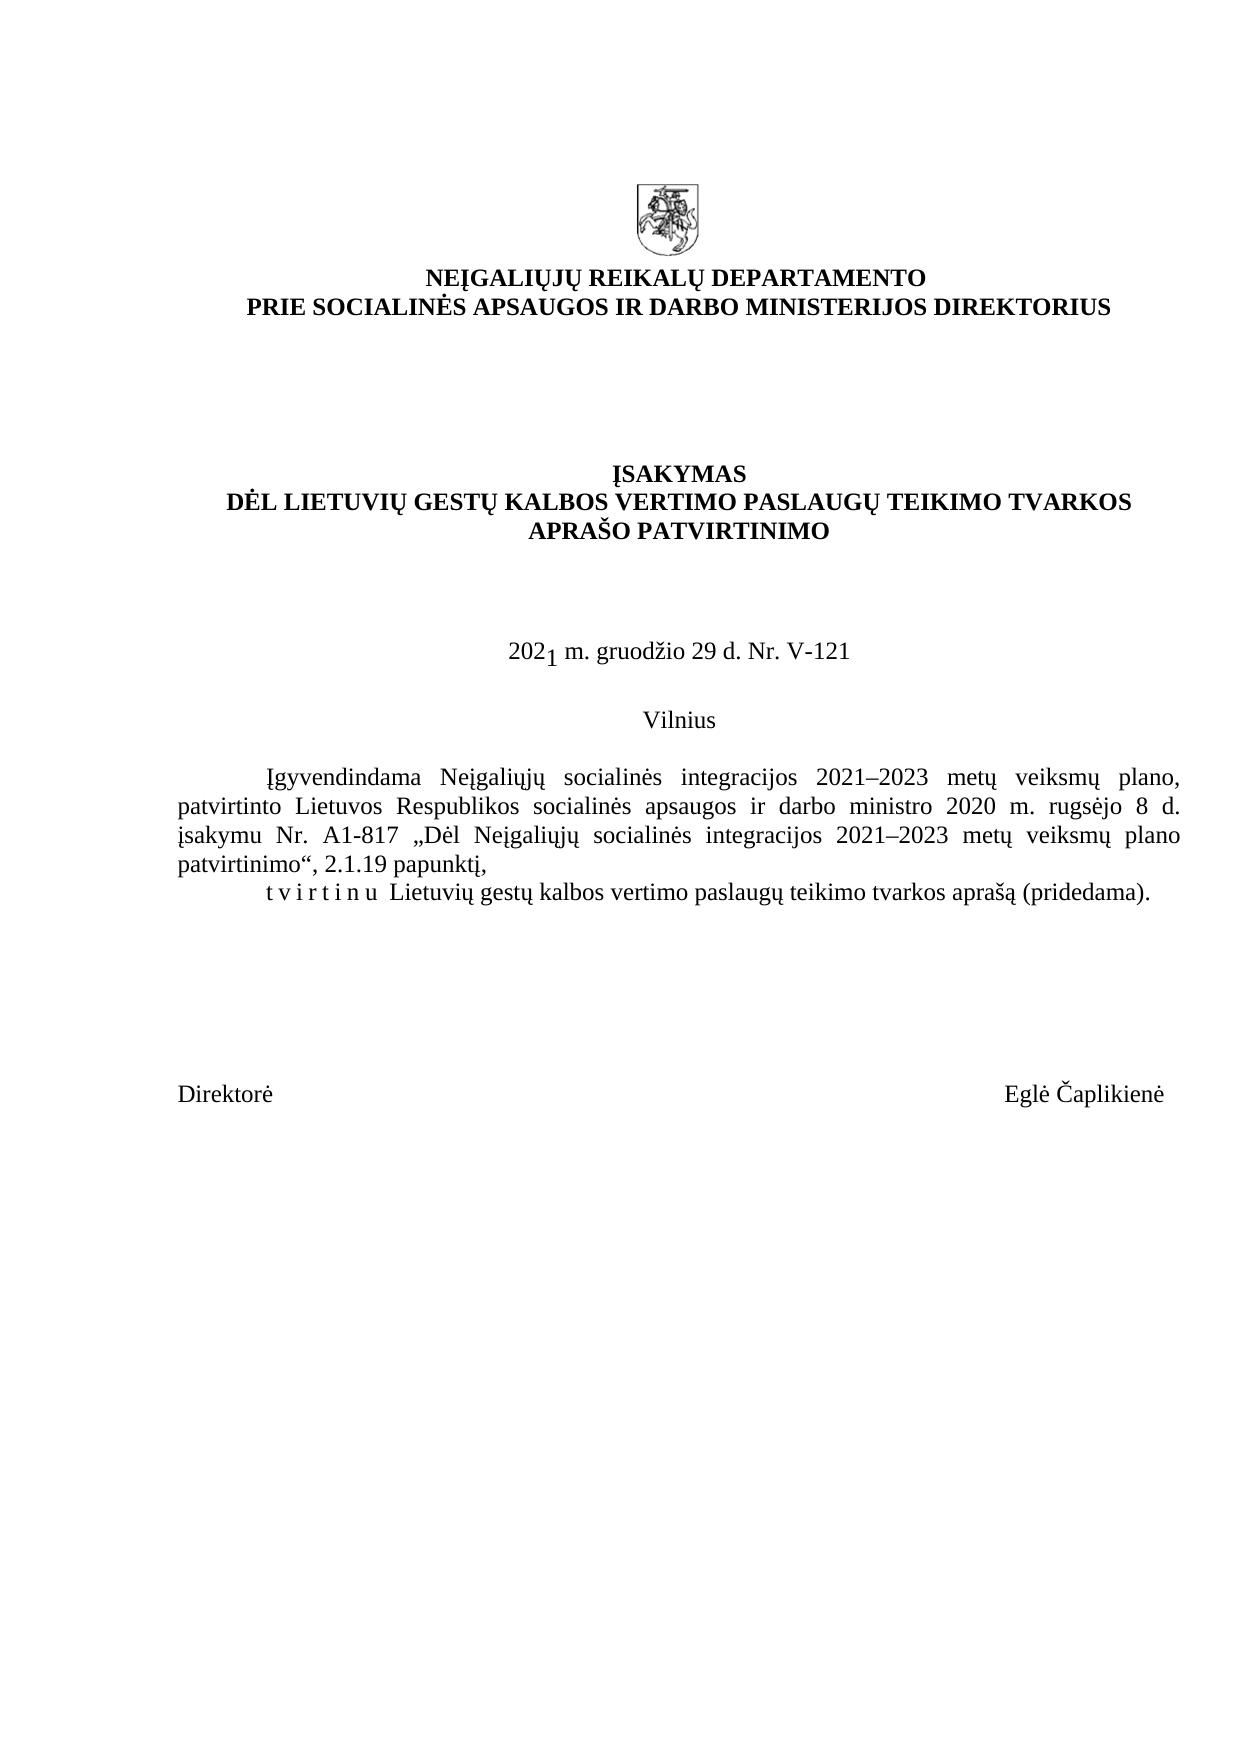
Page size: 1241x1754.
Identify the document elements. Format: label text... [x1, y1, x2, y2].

text tvirtinu Lietuvių gestų kalbos vertimo paslaugų teikimo tvarkos aprašą (pridedama). [177, 877, 1181, 906]
text ĮSAKYMAS [177, 459, 1181, 487]
text PRIE socialinės apsaugos ir darbo ministerijos DIREKTORIUS [177, 292, 1181, 321]
text DĖL LIETUVIŲ GESTŲ KALBOS VERTIMO PASLAUGŲ TEIKIMO TVARKOS APRAŠO patvirtinimo [177, 487, 1181, 545]
text Direktorė Eglė Čaplikienė [177, 1079, 1181, 1107]
text Įgyvendindama Neįgaliųjų socialinės integracijos 2021–2023 metų veiksmų plano, patvirtinto Lietuvos Respublikos socialinės apsaugos ir darbo ministro 2020 m. rugsėjo 8 d. įsakymu Nr. A1-817 „Dėl Neįgaliųjų socialinės integracijos 2021–2023 metų veiksmų plano patvirtinimo“, 2.1.19 papunktį, [177, 762, 1181, 877]
text neįgaliųjų REIKALų departamentO [177, 263, 1181, 292]
text 2021 m. gruodžio 29 d. Nr. V-121 [177, 602, 1181, 671]
text Vilnius [177, 671, 1181, 734]
